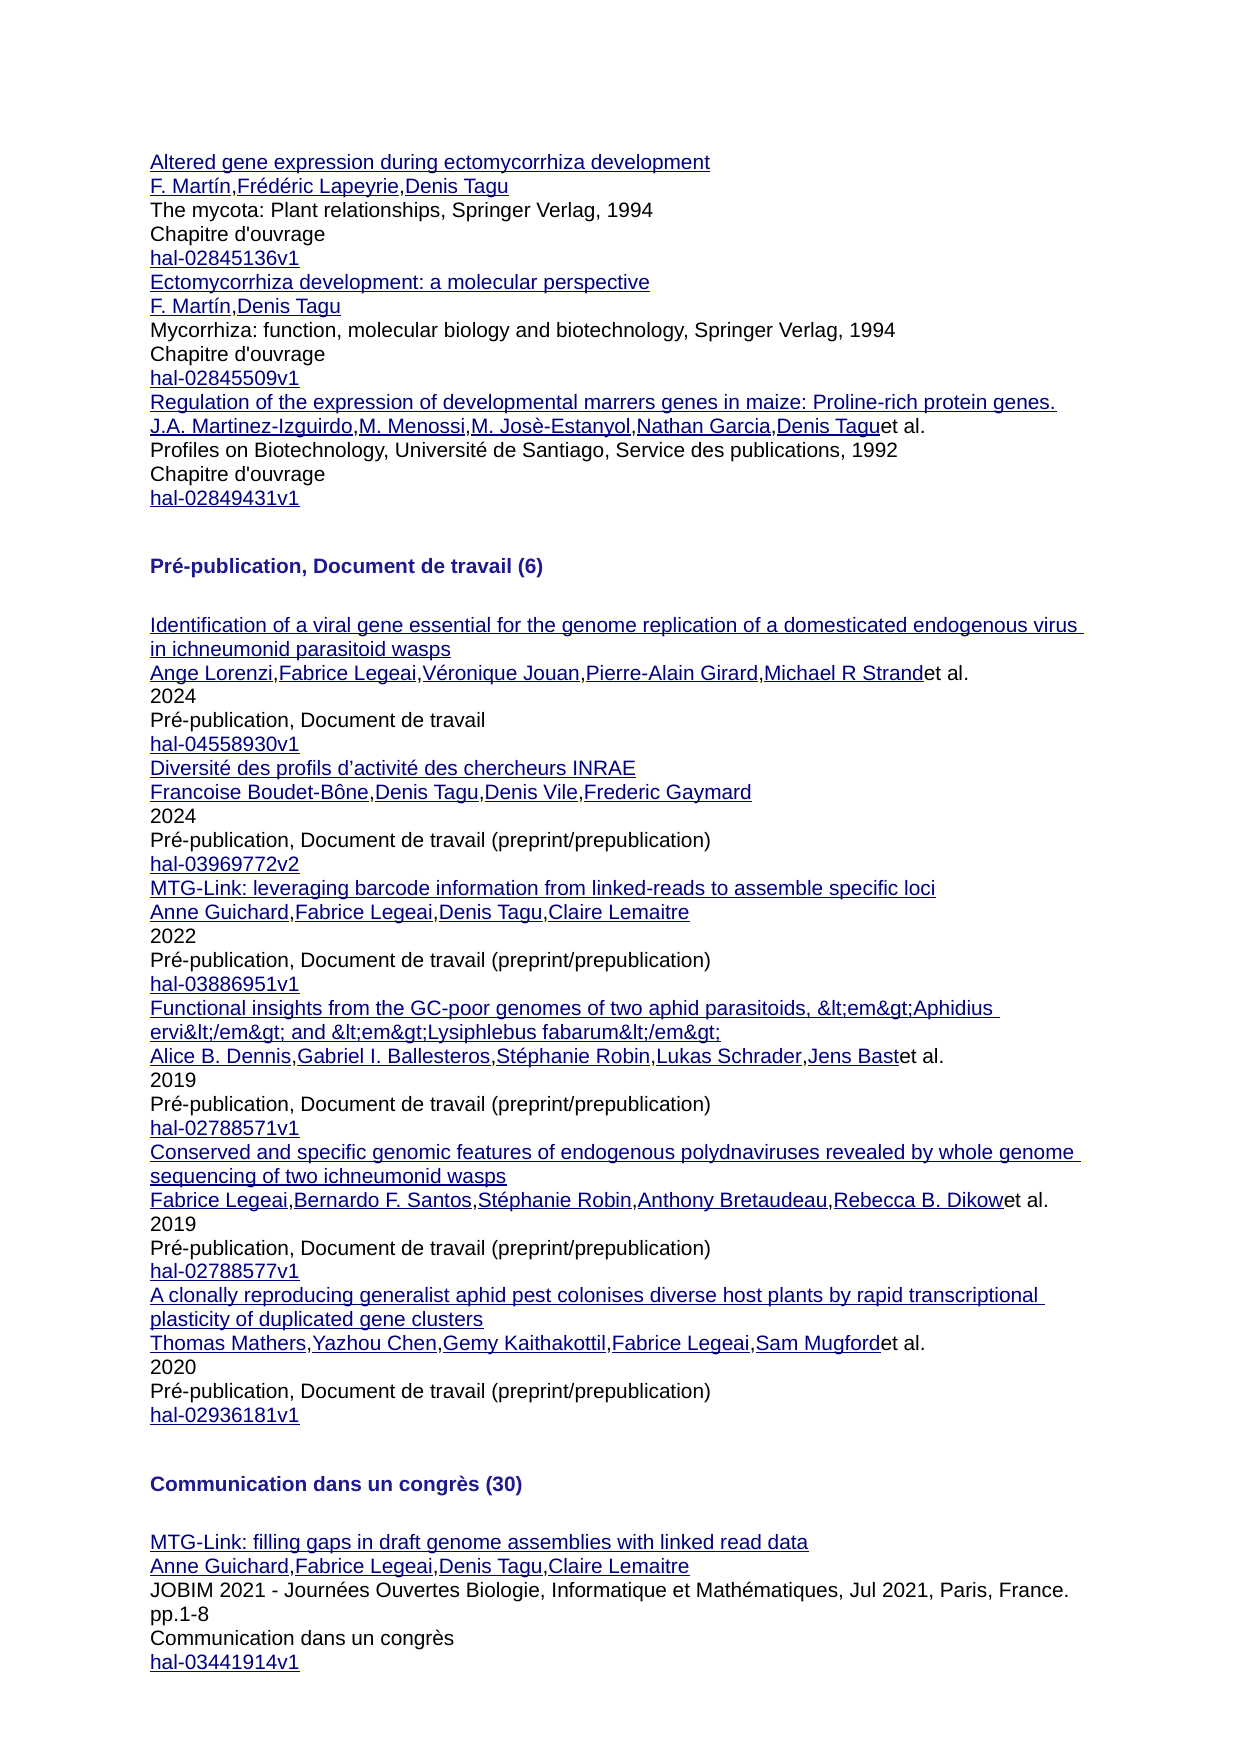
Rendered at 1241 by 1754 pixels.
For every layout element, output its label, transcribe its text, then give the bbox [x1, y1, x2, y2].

table_cell Diversité des profils d’activité des chercheurs INRAE Francoise Boudet-Bône,Denis Tagu,Denis Vile,Frederic Gaymard 2024 Pré-publication, Document de travail (preprint/prepublication) hal-03969772v2 [150, 756, 1090, 876]
table_cell Regulation of the expression of developmental marrers genes in maize: Proline-rich protein genes. J.A. Martinez-Izguirdo,M. Menossi,M. Josè-Estanyol,Nathan Garcia,Denis Taguet al. Profiles on Biotechnology, Université de Santiago, Service des publications, 1992 Chapitre d'ouvrage hal-02849431v1 [150, 390, 1090, 509]
table_cell Conserved and specific genomic features of endogenous polydnaviruses revealed by whole genome sequencing of two ichneumonid wasps Fabrice Legeai,Bernardo F. Santos,Stéphanie Robin,Anthony Bretaudeau,Rebecca B. Dikowet al. 2019 Pré-publication, Document de travail (preprint/prepublication) hal-02788577v1 [150, 1140, 1090, 1283]
table_header Identification of a viral gene essential for the genome replication of a domesticated endogenous virus in ichneumonid parasitoid wasps Ange Lorenzi,Fabrice Legeai,Véronique Jouan,Pierre-Alain Girard,Michael R Strandet al. 2024 Pré-publication, Document de travail hal-04558930v1 [150, 613, 1090, 756]
table_cell MTG-Link: leveraging barcode information from linked-reads to assemble specific loci Anne Guichard,Fabrice Legeai,Denis Tagu,Claire Lemaitre 2022 Pré-publication, Document de travail (preprint/prepublication) hal-03886951v1 [150, 876, 1090, 996]
table_cell A clonally reproducing generalist aphid pest colonises diverse host plants by rapid transcriptional plasticity of duplicated gene clusters Thomas Mathers,Yazhou Chen,Gemy Kaithakottil,Fabrice Legeai,Sam Mugfordet al. 2020 Pré-publication, Document de travail (preprint/prepublication) hal-02936181v1 [150, 1283, 1090, 1427]
subtitle Pré-publication, Document de travail (6) [150, 554, 1090, 578]
table_cell Functional insights from the GC-poor genomes of two aphid parasitoids, &lt;em&gt;Aphidius ervi&lt;/em&gt; and &lt;em&gt;Lysiphlebus fabarum&lt;/em&gt; Alice B. Dennis,Gabriel I. Ballesteros,Stéphanie Robin,Lukas Schrader,Jens Bastet al. 2019 Pré-publication, Document de travail (preprint/prepublication) hal-02788571v1 [150, 996, 1090, 1139]
subtitle Communication dans un congrès (30) [150, 1472, 1090, 1496]
table_cell Altered gene expression during ectomycorrhiza development F. Martín,Frédéric Lapeyrie,Denis Tagu The mycota: Plant relationships, Springer Verlag, 1994 Chapitre d'ouvrage hal-02845136v1 [150, 150, 1090, 270]
table_cell Ectomycorrhiza development: a molecular perspective F. Martín,Denis Tagu Mycorrhiza: function, molecular biology and biotechnology, Springer Verlag, 1994 Chapitre d'ouvrage hal-02845509v1 [150, 270, 1090, 389]
table_header MTG-Link: filling gaps in draft genome assemblies with linked read data Anne Guichard,Fabrice Legeai,Denis Tagu,Claire Lemaitre JOBIM 2021 - Journées Ouvertes Biologie, Informatique et Mathématiques, Jul 2021, Paris, France. pp.1-8 Communication dans un congrès hal-03441914v1 [150, 1530, 1090, 1674]
